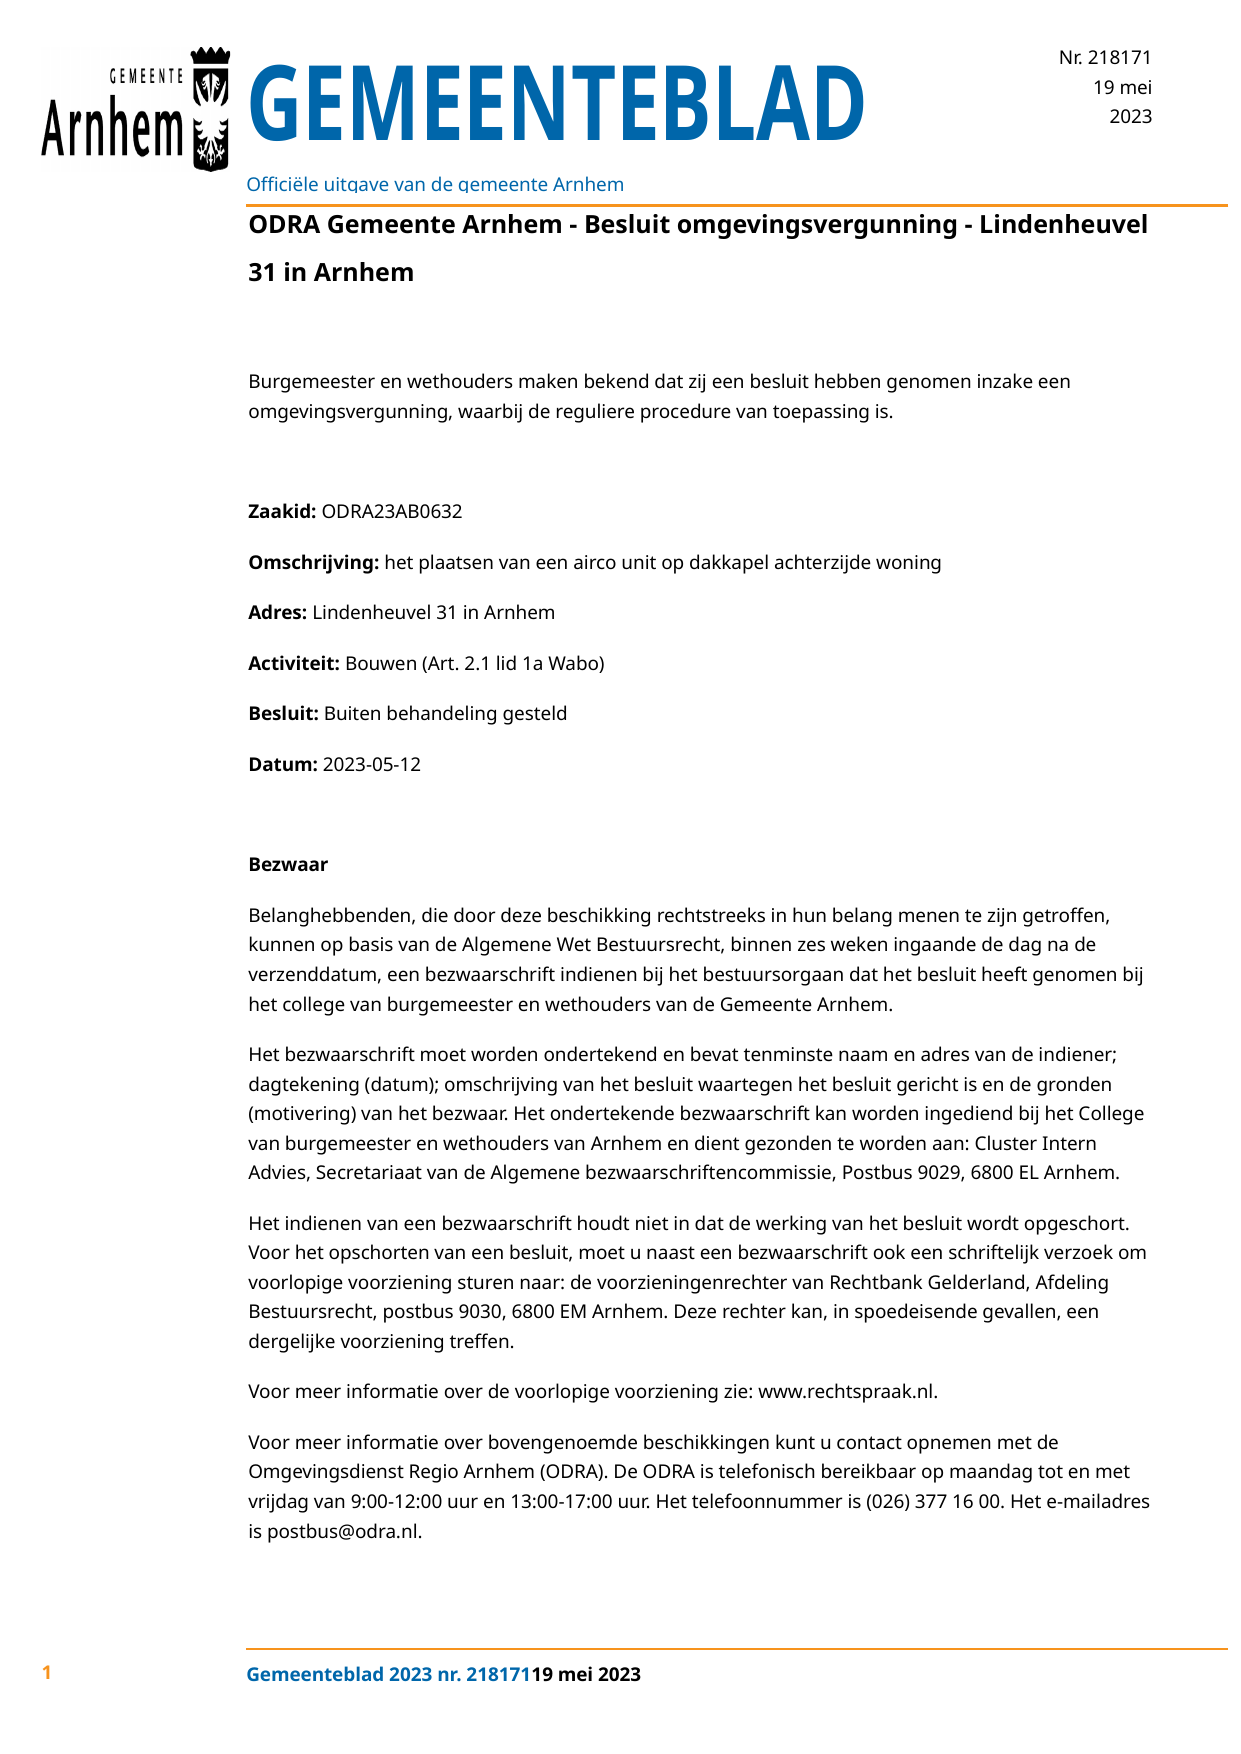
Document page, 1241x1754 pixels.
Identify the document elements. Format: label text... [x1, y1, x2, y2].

text Voor meer informatie over de voorlopige voorziening zie: www.rechtspraak.nl. [248, 1379, 1152, 1404]
text Activiteit: Bouwen (Art. 2.1 lid 1a Wabo) [248, 650, 1152, 676]
text Omschrijving: het plaatsen van een airco unit op dakkapel achterzijde woning [248, 549, 1152, 575]
text Het indienen van een bezwaarschrift houdt niet in dat de werking van het besluit wordt opgeschort. Voor het opschorten van een besluit, moet u naast een bezwaarschrift ook een schriftelijk verzoek om voorlopige voorziening sturen naar: de voorzieningenrechter van Rechtbank Gelderland, Afdeling Bestuursrecht, postbus 9030, 6800 EM Arnhem. Deze rechter kan, in spoedeisende gevallen, een dergelijke voorziening treffen. [248, 1210, 1152, 1354]
text Adres: Lindenheuvel 31 in Arnhem [248, 599, 1152, 625]
text Het bezwaarschrift moet worden ondertekend en bevat tenminste naam en adres van de indiener; dagtekening (datum); omschrijving van het besluit waartegen het besluit gericht is en de gronden (motivering) van het bezwaar. Het ondertekende bezwaarschrift kan worden ingediend bij het College van burgemeester en wethouders van Arnhem en dient gezonden te worden aan: Cluster Intern Advies, Secretariaat van de Algemene bezwaarschriftencommissie, Postbus 9029, 6800 EL Arnhem. [248, 1041, 1152, 1185]
picture [41, 47, 231, 172]
text Voor meer informatie over bovengenoemde beschikkingen kunt u contact opnemen met de Omgevingsdienst Regio Arnhem (ODRA). De ODRA is telefonisch bereikbaar op maandag tot en met vrijdag van 9:00-12:00 uur en 13:00-17:00 uur. Het telefoonnummer is (026) 377 16 00. Het e-mailadres is postbus@odra.nl. [248, 1429, 1152, 1544]
text Burgemeester en wethouders maken bekend dat zij een besluit hebben genomen inzake een omgevingsvergunning, waarbij de reguliere procedure van toepassing is. [248, 368, 1152, 424]
text Zaakid: ODRA23AB0632 [248, 499, 1152, 524]
text ODRA Gemeente Arnhem - Besluit omgevingsvergunning - Lindenheuvel 31 in Arnhem [248, 207, 1152, 288]
text Datum: 2023-05-12 [248, 751, 1152, 777]
text Bezwaar [248, 852, 1152, 877]
text Belanghebbenden, die door deze beschikking rechtstreeks in hun belang menen te zijn getroffen, kunnen op basis van de Algemene Wet Bestuursrecht, binnen zes weken ingaande de dag na de verzenddatum, een bezwaarschrift indienen bij het bestuursorgaan dat het besluit heeft genomen bij het college van burgemeester en wethouders van de Gemeente Arnhem. [248, 902, 1152, 1017]
text Besluit: Buiten behandeling gesteld [248, 700, 1152, 726]
